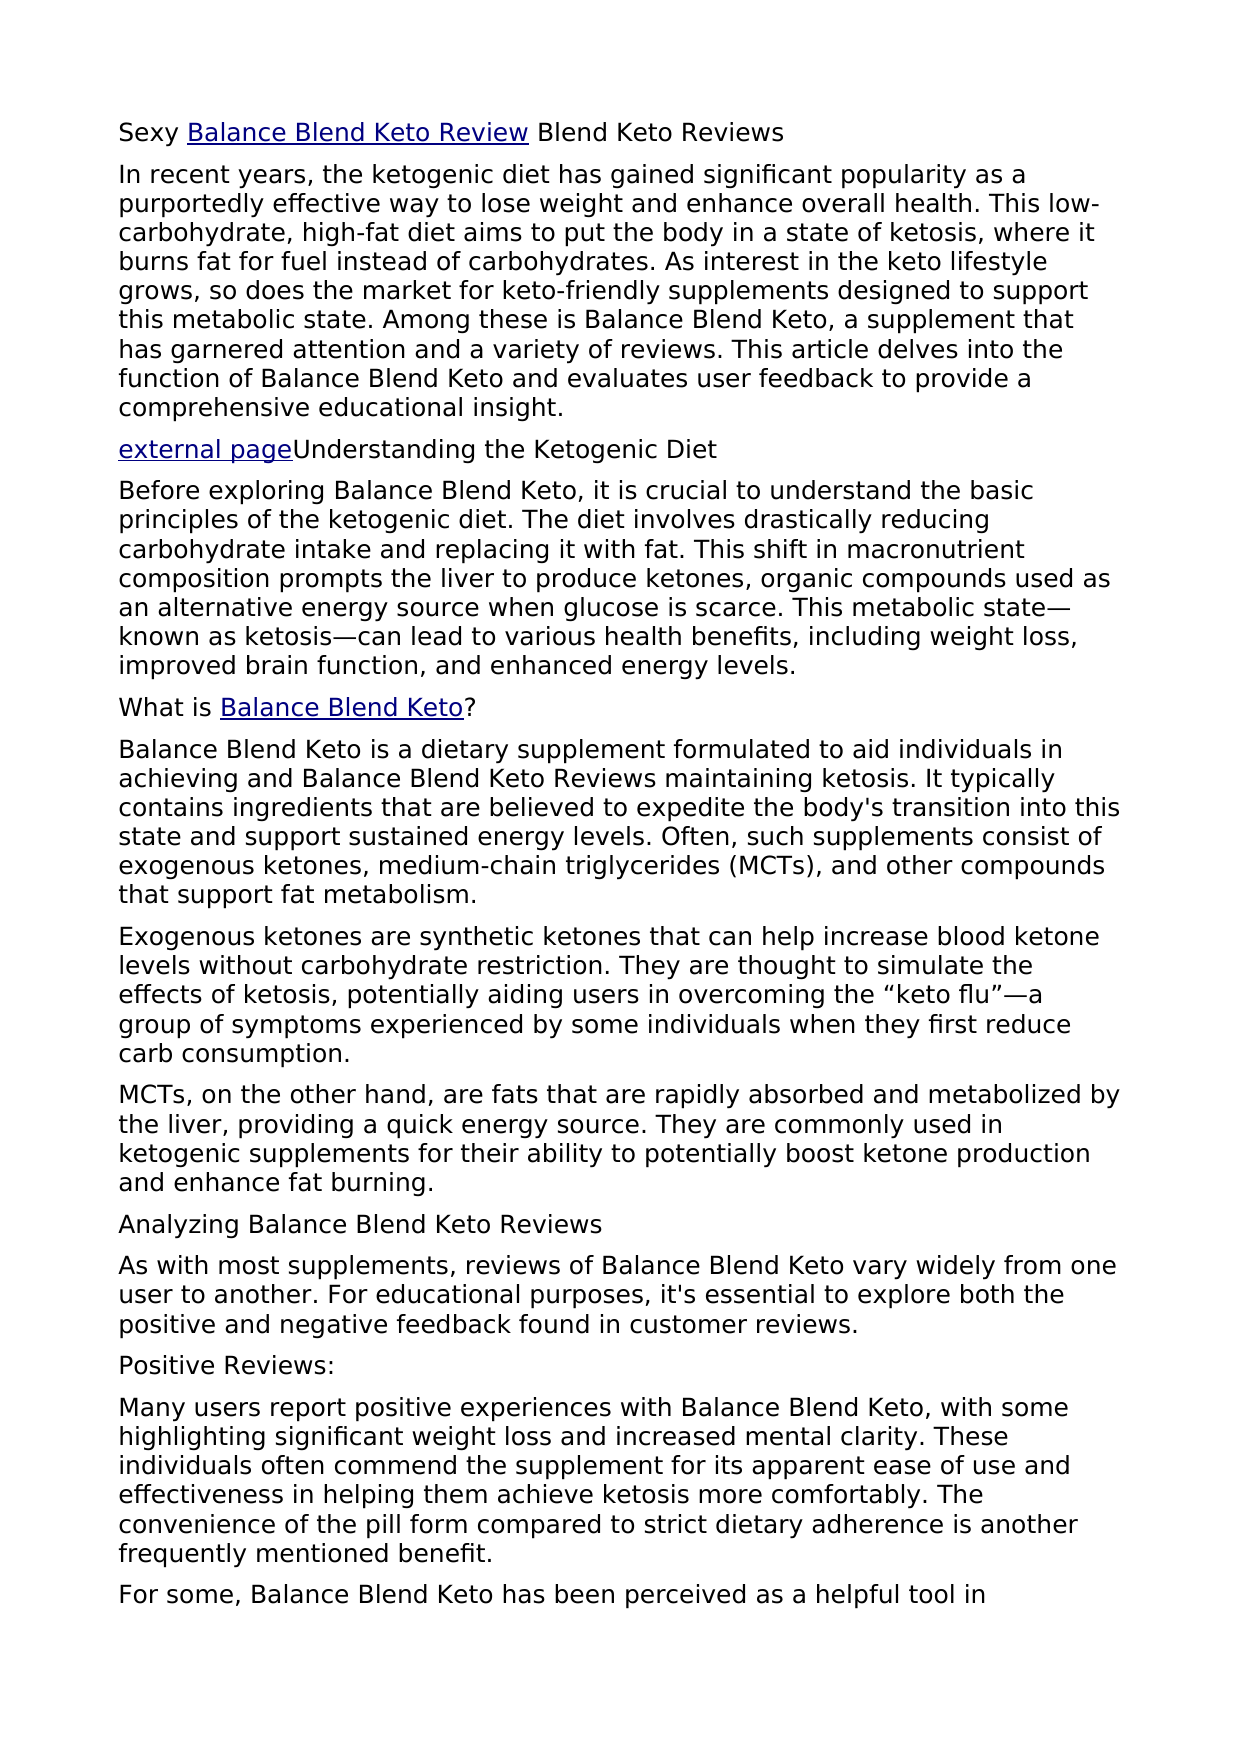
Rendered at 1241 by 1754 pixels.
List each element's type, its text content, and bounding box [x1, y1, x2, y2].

text Positive Reviews: [118, 1351, 1122, 1381]
text Many users report positive experiences with Balance Blend Keto, with some highlighting significant weight loss and increased mental clarity. These individuals often commend the supplement for its apparent ease of use and effectiveness in helping them achieve ketosis more comfortably. The convenience of the pill form compared to strict dietary adherence is another frequently mentioned benefit. [118, 1393, 1122, 1568]
text What is Balance Blend Keto? [118, 693, 1122, 722]
text As with most supplements, reviews of Balance Blend Keto vary widely from one user to another. For educational purposes, it's essential to explore both the positive and negative feedback found in customer reviews. [118, 1251, 1122, 1339]
text For some, Balance Blend Keto has been perceived as a helpful tool in [118, 1581, 1122, 1610]
text Balance Blend Keto is a dietary supplement formulated to aid individuals in achieving and Balance Blend Keto Reviews maintaining ketosis. It typically contains ingredients that are believed to expedite the body's transition into this state and support sustained energy levels. Often, such supplements consist of exogenous ketones, medium-chain triglycerides (MCTs), and other compounds that support fat metabolism. [118, 735, 1122, 910]
text external pageUnderstanding the Ketogenic Diet [118, 435, 1122, 464]
text Analyzing Balance Blend Keto Reviews [118, 1210, 1122, 1239]
text MCTs, on the other hand, are fats that are rapidly absorbed and metabolized by the liver, providing a quick energy source. They are commonly used in ketogenic supplements for their ability to potentially boost ketone production and enhance fat burning. [118, 1081, 1122, 1197]
text In recent years, the ketogenic diet has gained significant popularity as a purportedly effective way to lose weight and enhance overall health. This low-carbohydrate, high-fat diet aims to put the body in a state of ketosis, where it burns fat for fuel instead of carbohydrates. As interest in the keto lifestyle grows, so does the market for keto-friendly supplements designed to support this metabolic state. Among these is Balance Blend Keto, a supplement that has garnered attention and a variety of reviews. This article delves into the function of Balance Blend Keto and evaluates user feedback to provide a comprehensive educational insight. [118, 160, 1122, 422]
text Before exploring Balance Blend Keto, it is crucial to understand the basic principles of the ketogenic diet. The diet involves drastically reducing carbohydrate intake and replacing it with fat. This shift in macronutrient composition prompts the liver to produce ketones, organic compounds used as an alternative energy source when glucose is scarce. This metabolic state—known as ketosis—can lead to various health benefits, including weight loss, improved brain function, and enhanced energy levels. [118, 476, 1122, 681]
text Sexy Balance Blend Keto Review Blend Keto Reviews [118, 118, 1122, 147]
text Exogenous ketones are synthetic ketones that can help increase blood ketone levels without carbohydrate restriction. They are thought to simulate the effects of ketosis, potentially aiding users in overcoming the “keto flu”—a group of symptoms experienced by some individuals when they first reduce carb consumption. [118, 922, 1122, 1068]
